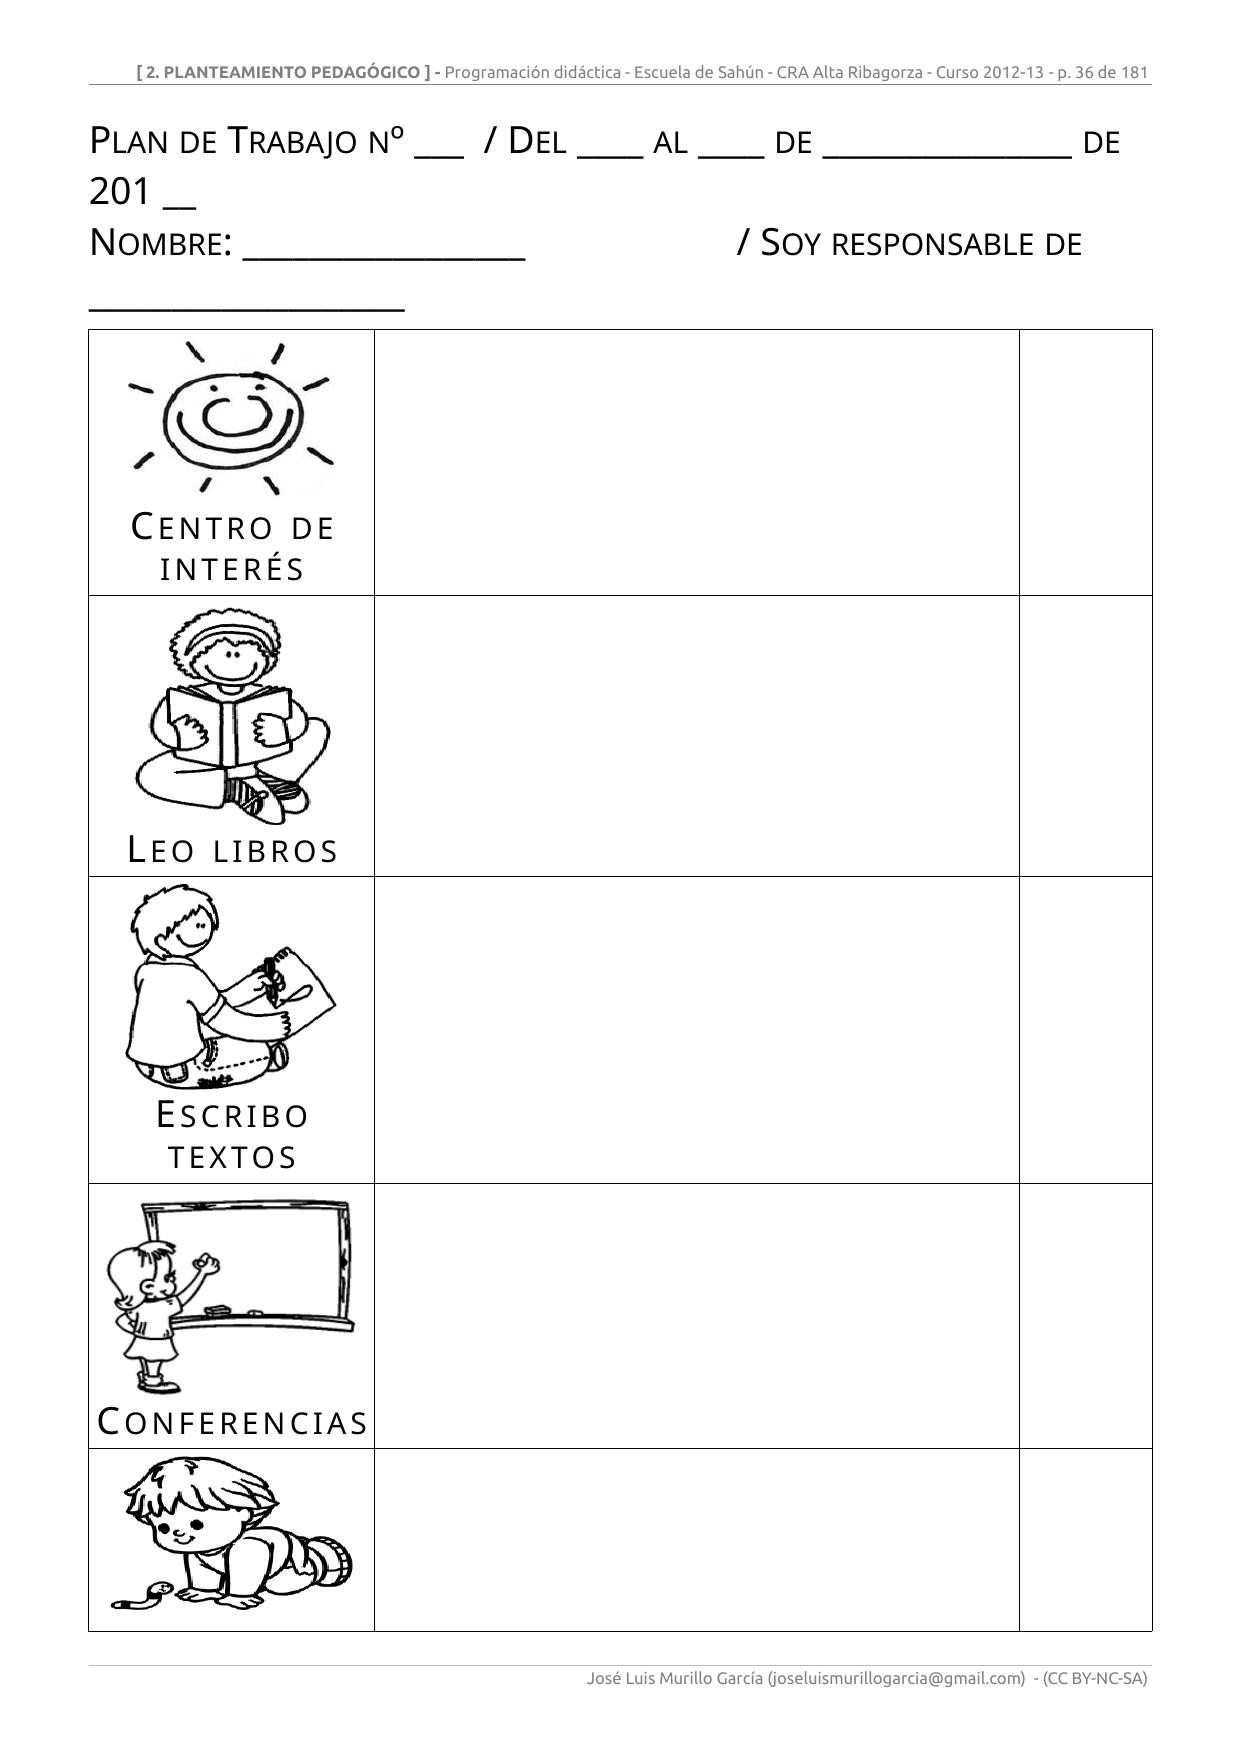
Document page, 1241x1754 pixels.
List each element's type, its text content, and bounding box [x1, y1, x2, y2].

picture [130, 600, 333, 825]
table_cell Escribo textos [89, 877, 374, 1183]
picture [127, 340, 336, 497]
table_header Centro de interés [89, 330, 374, 595]
picture [122, 881, 341, 1090]
text Plan de Trabajo nº ___ / Del ____ al ____ de _______________ de 201 __ [88, 114, 1152, 216]
table_cell [375, 1184, 1019, 1448]
table_cell [375, 1449, 1019, 1631]
table_cell [1020, 1184, 1152, 1448]
table_cell [1020, 596, 1152, 876]
table_cell [89, 1449, 374, 1631]
table_cell [1020, 877, 1152, 1183]
table_cell Leo libros [89, 596, 374, 876]
table_header [375, 330, 1019, 595]
table_cell [375, 596, 1019, 876]
picture [108, 1454, 355, 1612]
table_cell [375, 877, 1019, 1183]
picture [104, 1198, 359, 1397]
table_cell Conferencias [89, 1184, 374, 1448]
text Nombre: _________________ / Soy responsable de ___________________ [88, 216, 1152, 318]
table_header [1020, 330, 1152, 595]
table_cell [1020, 1449, 1152, 1631]
